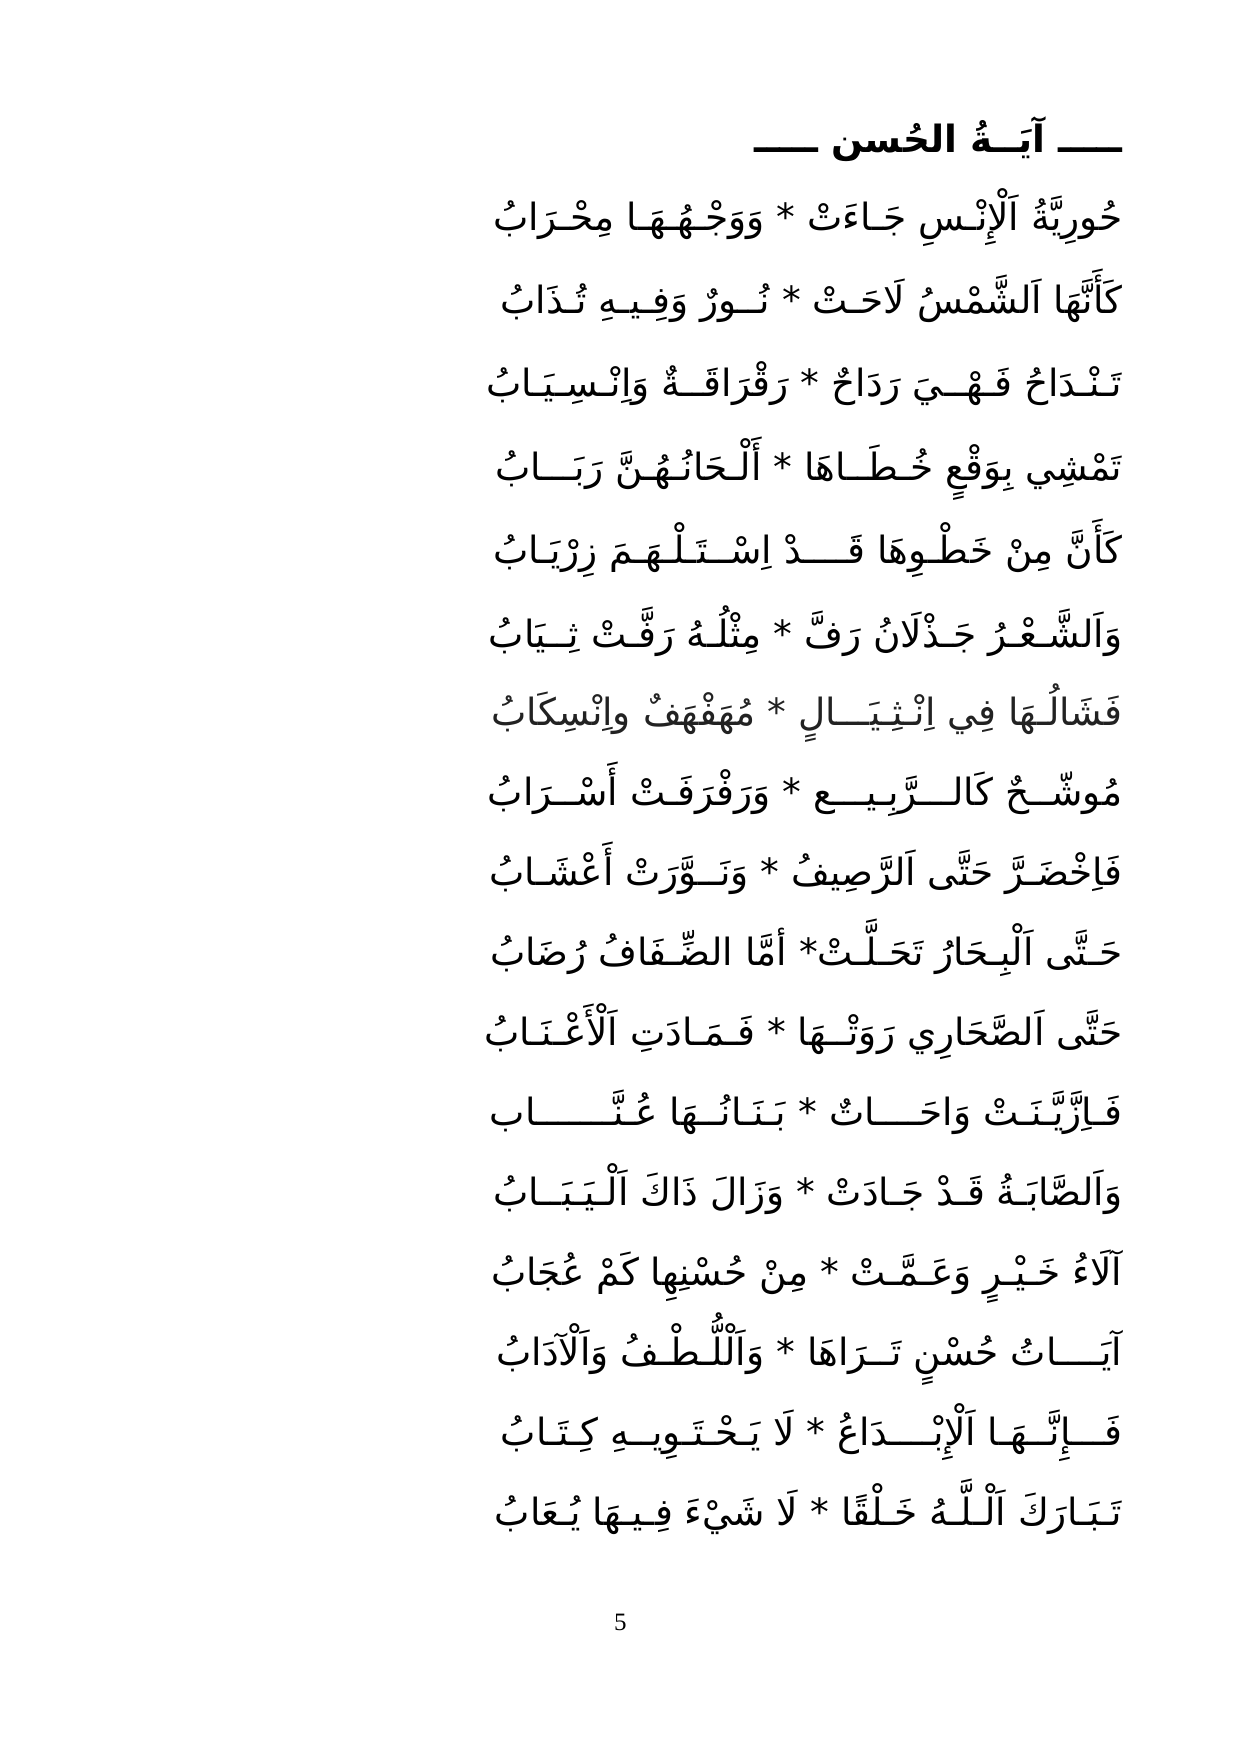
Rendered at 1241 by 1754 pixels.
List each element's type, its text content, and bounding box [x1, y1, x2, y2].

text آلَاءُ خَـيْـرٍ وَعَـمَّـتْ * مِنْ حُسْنِهِا كَمْ عُجَابُ [118, 1250, 1122, 1294]
subtitle حُورِيَّةُ اَلْإِنْـسِ جَـاءَتْ * وَوَجْـهُـهَـا مِحْـرَابُ [118, 195, 1122, 239]
text تَـبَـارَكَ اَلْـلَّـهُ خَـلْقًا * لَا شَيْءَ فِـيـهَا يُـعَابُ [118, 1490, 1122, 1534]
text فَاِخْضَـرَّ حَتَّى اَلرَّصِيفُ * وَنَــوَّرَتْ أَعْشَـابُ [118, 850, 1122, 894]
text آيَــــاتُ حُسْنٍ تَــرَاهَا * وَاَلْلُّـطْـفُ وَاَلْآدَابُ [118, 1330, 1122, 1374]
text وَاَلصَّابَـةُ قَـدْ جَـادَتْ * وَزَالَ ذَاكَ اَلْـيَـبَــابُ [118, 1170, 1122, 1214]
text فَـاِزَّيَّـنَـتْ وَاحَــــاتٌ * بَـنَـانُــهَا عُـنَّـــــــاب [118, 1090, 1122, 1134]
text حَتَّى اَلصَّحَارِي رَوَتْــهَا * فَـمَـادَتِ اَلْأَعْـنَـابُ [118, 1010, 1122, 1054]
subtitle كَأَنَّهَا اَلشَّمْسُ لَاحَـتْ * نُــورٌ وَفِـيـهِ تُـذَابُ [118, 278, 1122, 322]
text فَـــإِنَّــهَـا اَلْإِبْــــدَاعُ * لَا يَـحْـتَـوِيــهِ كِـتَـابُ [118, 1410, 1122, 1454]
text حَـتَّى اَلْبِـحَارُ تَحَـلَّـتْ* أمَّا الضِّـفَافُ رُضَابُ [118, 930, 1122, 974]
subtitle تَـنْـدَاحُ فَـهْــيَ رَدَاحٌ * رَقْرَاقَــةٌ وَاِنْـسِـيَـابُ [118, 362, 1122, 406]
text مُوشّــحٌ كَالـــرَّبِـيـــع * وَرَفْرَفَـتْ أَسْــرَابُ [118, 770, 1122, 814]
subtitle وَاَلشَّـعْـرُ جَـذْلَانُ رَفَّ * مِثْلُـهُ رَفَّـتْ ثِــيَابُ [118, 612, 1122, 656]
subtitle كَأَنَّ مِنْ خَطْـوِهَا قَــــدْ اِسْــتَـلْـهَـمَ زِرْيَـابُ [118, 529, 1122, 572]
subtitle تَمْشِي بِوَقْعٍ خُـطَــاهَا * أَلْـحَانُـهُـنَّ رَبَـــابُ [118, 445, 1122, 489]
subtitle ـــــ آيَــةُ الحُسن ـــــ [118, 118, 1122, 162]
text فَشَالُـهَا فِي اِنْـثِـيَـــالٍ * مُهَفْهَفٌ واِنْسِكَابُ [118, 690, 1122, 734]
